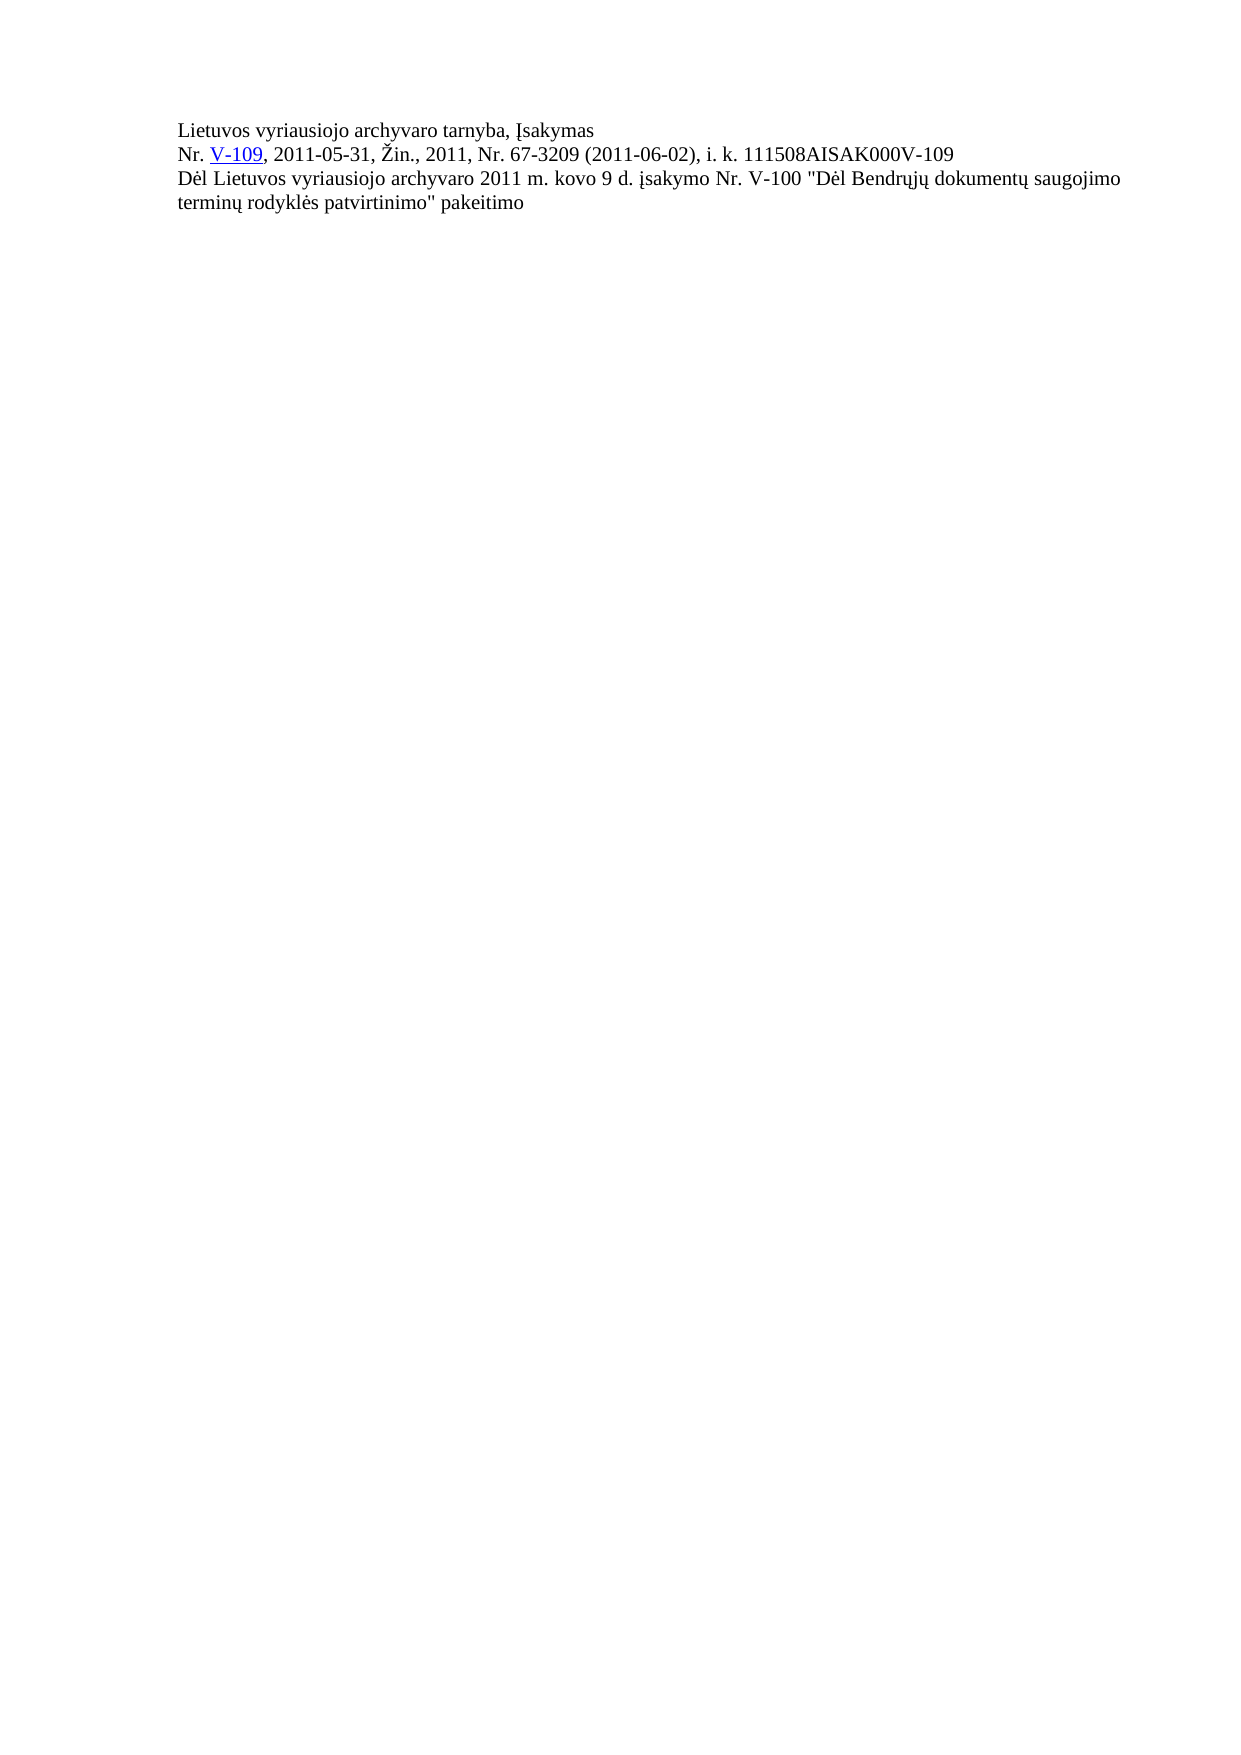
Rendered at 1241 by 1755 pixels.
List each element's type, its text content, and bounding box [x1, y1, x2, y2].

text Nr. V-109, 2011-05-31, Žin., 2011, Nr. 67-3209 (2011-06-02), i. k. 111508AISAK000V-109 [177, 142, 1122, 166]
text Dėl Lietuvos vyriausiojo archyvaro 2011 m. kovo 9 d. įsakymo Nr. V-100 "Dėl Bendrųjų dokumentų saugojimo terminų rodyklės patvirtinimo" pakeitimo [177, 166, 1122, 214]
text Lietuvos vyriausiojo archyvaro tarnyba, Įsakymas [177, 118, 1122, 142]
